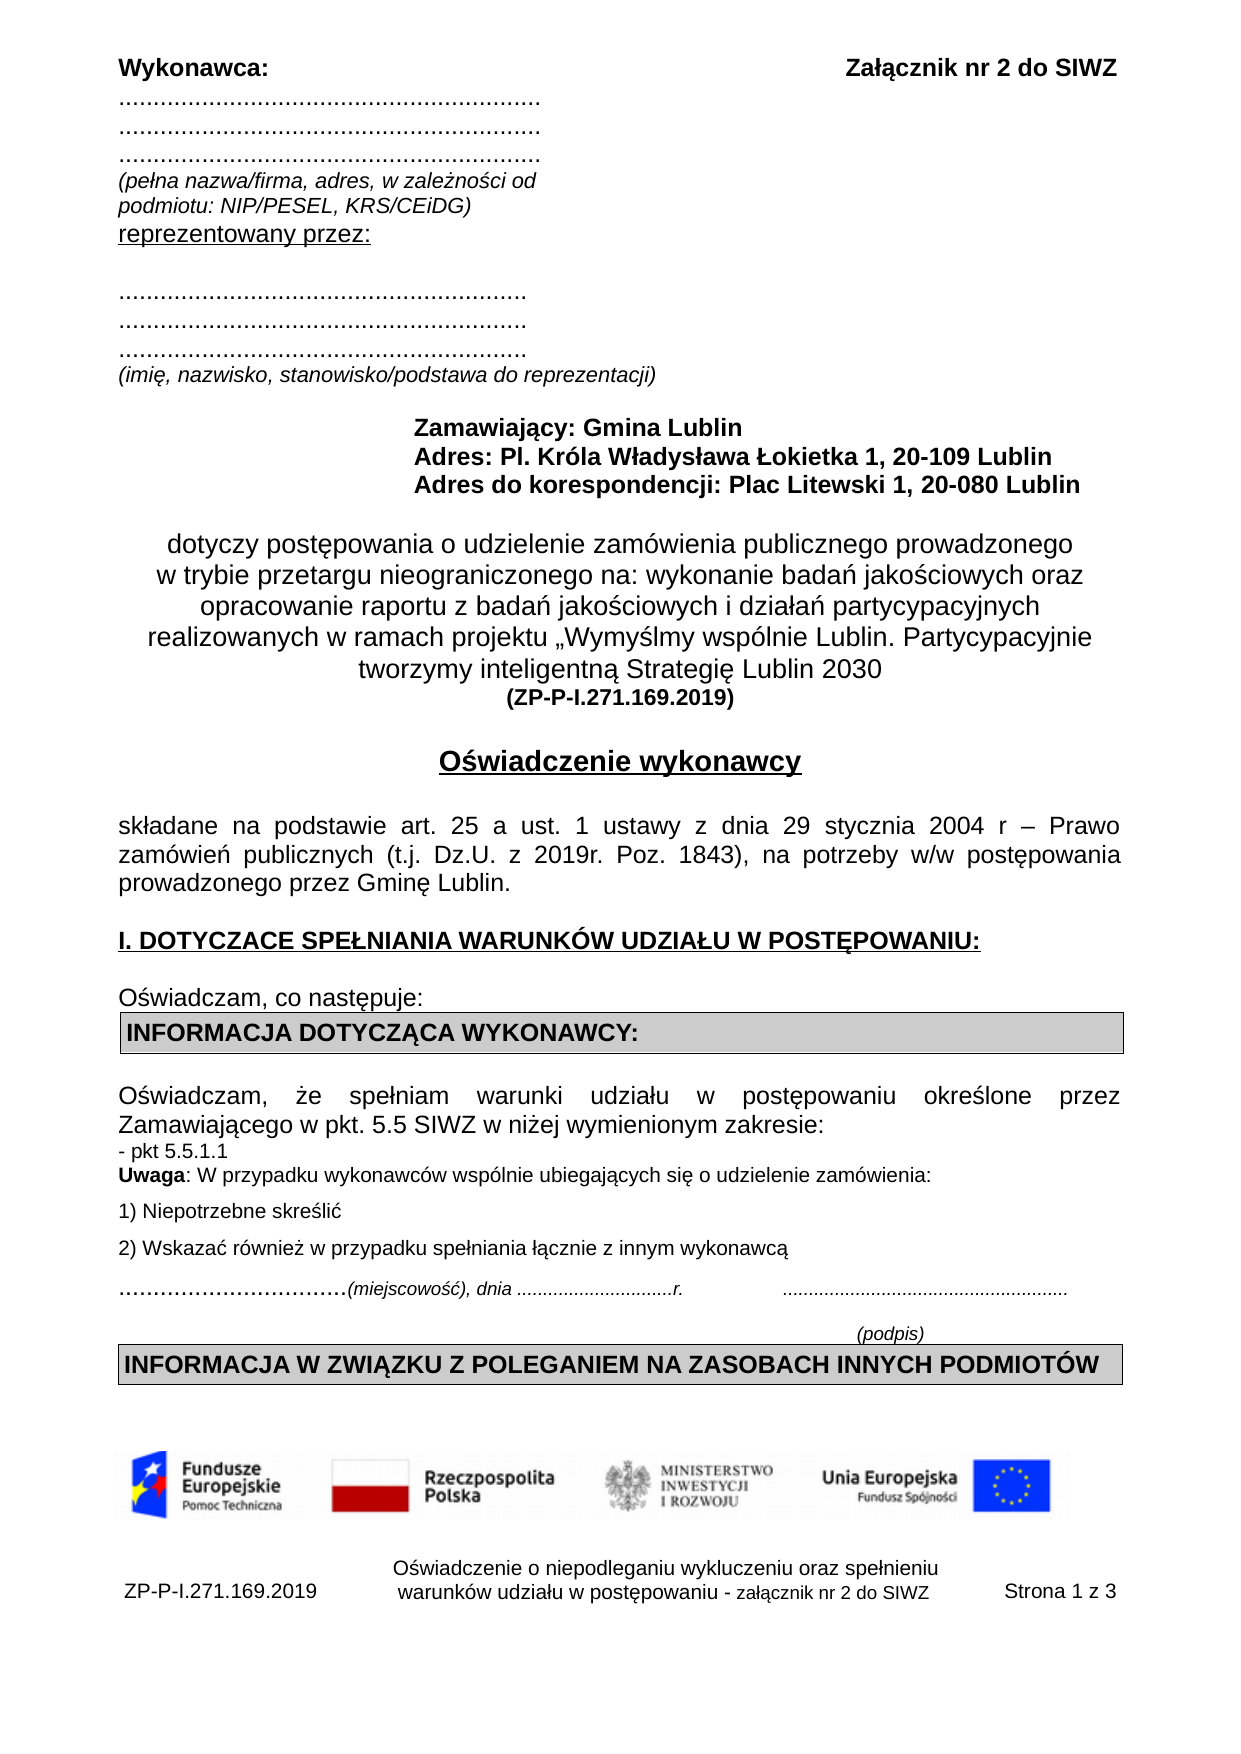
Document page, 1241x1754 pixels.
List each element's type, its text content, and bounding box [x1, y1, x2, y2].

text Oświadczam, co następuje: [118, 983, 1122, 1012]
table_header INFORMACJA W ZWIĄZKU Z POLEGANIEM NA ZASOBACH INNYCH PODMIOTÓW [119, 1345, 1122, 1384]
text dotyczy postępowania o udzielenie zamówienia publicznego prowadzonego w trybie przetargu nieograniczonego na: wykonanie badań jakościowych oraz opracowanie raportu z badań jakościowych i działań partycypacyjnych realizowanych w ramach projektu „Wymyślmy wspólnie Lublin. Partycypacyjnie tworzymy inteligentną Strategię Lublin 2030 [118, 528, 1122, 684]
text Zamawiający: Gmina Lublin [118, 413, 1122, 441]
text ........................................................... [118, 305, 1122, 333]
text Oświadczenie wykonawcy [118, 744, 1122, 777]
text ........................................................... [118, 276, 1122, 305]
text 1) Niepotrzebne skreślić [118, 1199, 1122, 1223]
table_header INFORMACJA DOTYCZĄCA WYKONAWCY: [121, 1013, 1123, 1052]
text składane na podstawie art. 25 a ust. 1 ustawy z dnia 29 stycznia 2004 r – Prawo zamówień publicznych (t.j. Dz.U. z 2019r. Poz. 1843), na potrzeby w/w postępowania prowadzonego przez Gminę Lublin. [118, 811, 1122, 897]
text reprezentowany przez: [118, 218, 1122, 247]
text ........................................................... [118, 333, 1122, 362]
picture [113, 1451, 1070, 1520]
text ............................................................. [118, 139, 1122, 168]
text (pełna nazwa/firma, adres, w zależności od [118, 168, 1122, 193]
text podmiotu: NIP/PESEL, KRS/CEiDG) [118, 193, 1122, 218]
text Uwaga: W przypadku wykonawców wspólnie ubiegających się o udzielenie zamówienia: [118, 1163, 1122, 1187]
text .................................(miejscowość), dnia ..............................r. ....................................................... [118, 1272, 1122, 1301]
text Adres do korespondencji: Plac Litewski 1, 20-080 Lublin [118, 470, 1122, 499]
text (imię, nazwisko, stanowisko/podstawa do reprezentacji) [118, 362, 1122, 387]
text ............................................................. [118, 82, 1122, 111]
text 2) Wskazać również w przypadku spełniania łącznie z innym wykonawcą [118, 1236, 1122, 1260]
text ............................................................. [118, 111, 1122, 139]
text Oświadczam, że spełniam warunki udziału w postępowaniu określone przez Zamawiającego w pkt. 5.5 SIWZ w niżej wymienionym zakresie: [118, 1081, 1122, 1139]
text (podpis) [118, 1322, 1122, 1344]
text I. DOTYCZACE SPEŁNIANIA WARUNKÓW UDZIAŁU W POSTĘPOWANIU: [118, 926, 1122, 955]
text - pkt 5.5.1.1 [118, 1139, 1122, 1163]
text Adres: Pl. Króla Władysława Łokietka 1, 20-109 Lublin [118, 441, 1122, 470]
text (ZP-P-I.271.169.2019) [118, 684, 1122, 710]
text Wykonawca: Załącznik nr 2 do SIWZ [118, 53, 1122, 82]
